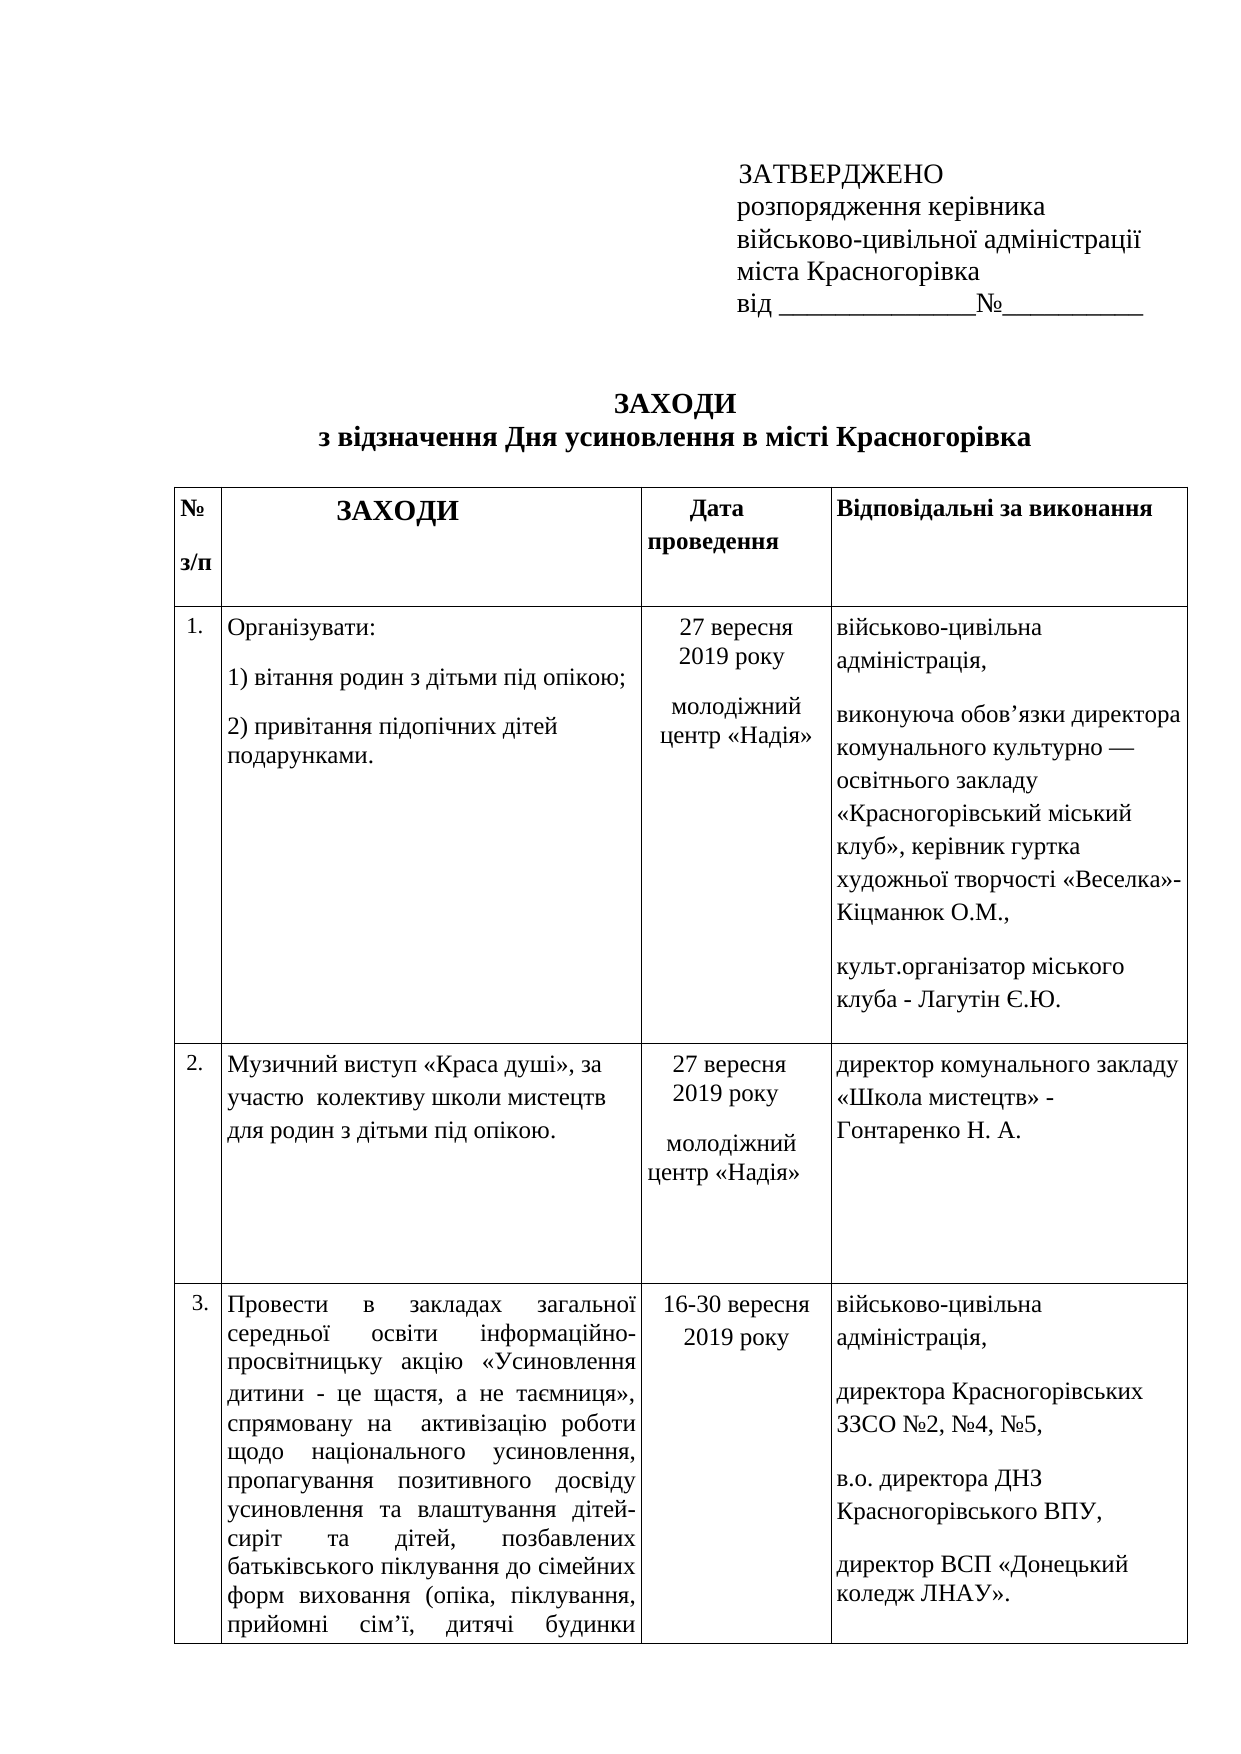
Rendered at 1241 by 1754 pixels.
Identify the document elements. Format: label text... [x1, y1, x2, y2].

text від ______________№__________ [169, 286, 1181, 319]
text міста Красногорівка [169, 254, 1181, 286]
text військово-цивільної адміністрації [169, 222, 1181, 254]
table_cell Провести в закладах загальної середньої освіти інформаційно-просвітницьку акцію «Усиновлення дитини - це щастя, а не таємниця», спрямовану на активізацію роботи щодо національного усиновлення, пропагування позитивного досвіду усиновлення та влаштування дітей-сиріт та дітей, позбавлених батьківського піклування до сімейних форм виховання (опіка, піклування, прийомні сім’ї, дитячі будинки [222, 1284, 641, 1643]
table_cell директор комунального закладу «Школа мистецтв» - Гонтаренко Н. А. [832, 1044, 1187, 1283]
table_cell 2. [175, 1044, 221, 1283]
text ЗАТВЕРДЖЕНО [169, 157, 1181, 189]
table_cell 1. [175, 607, 221, 1043]
table_cell військово-цивільна адміністрація, директора Красногорівських ЗЗСО №2, №4, №5, в.о. директора ДНЗ Красногорівського ВПУ, директор ВСП «Донецький коледж ЛНАУ». [832, 1284, 1187, 1643]
table_cell 16-30 вересня 2019 року [642, 1284, 831, 1643]
table_cell військово-цивільна адміністрація, виконуюча обовʼязки директора комунального культурно — освітнього закладу «Красногорівський міський клуб», керівник гуртка художньої творчості «Веселка»- Кіцманюк О.М., культ.організатор міського клуба - Лагутін Є.Ю. [832, 607, 1187, 1043]
table_header ЗАХОДИ [222, 488, 641, 606]
table_header № з/п [175, 488, 221, 606]
text розпорядження керівника [169, 189, 1181, 222]
table_cell Музичний виступ «Краса душі», за участю колективу школи мистецтв для родин з дітьми під опікою. [222, 1044, 641, 1283]
table_header Відповідальні за виконання [832, 488, 1187, 606]
table_cell 27 вересня 2019 року молодіжний центр «Надія» [642, 607, 831, 1043]
table_cell 3. [175, 1284, 221, 1643]
table_cell 27 вересня 2019 року молодіжний центр «Надія» [642, 1044, 831, 1283]
text з відзначення Дня усиновлення в місті Красногорівка [169, 419, 1181, 453]
table_header Дата проведення [642, 488, 831, 606]
text ЗАХОДИ [169, 386, 1181, 419]
table_cell Організувати: 1) вітання родин з дітьми під опікою; 2) привітання підопічних дітей подарунками. [222, 607, 641, 1043]
